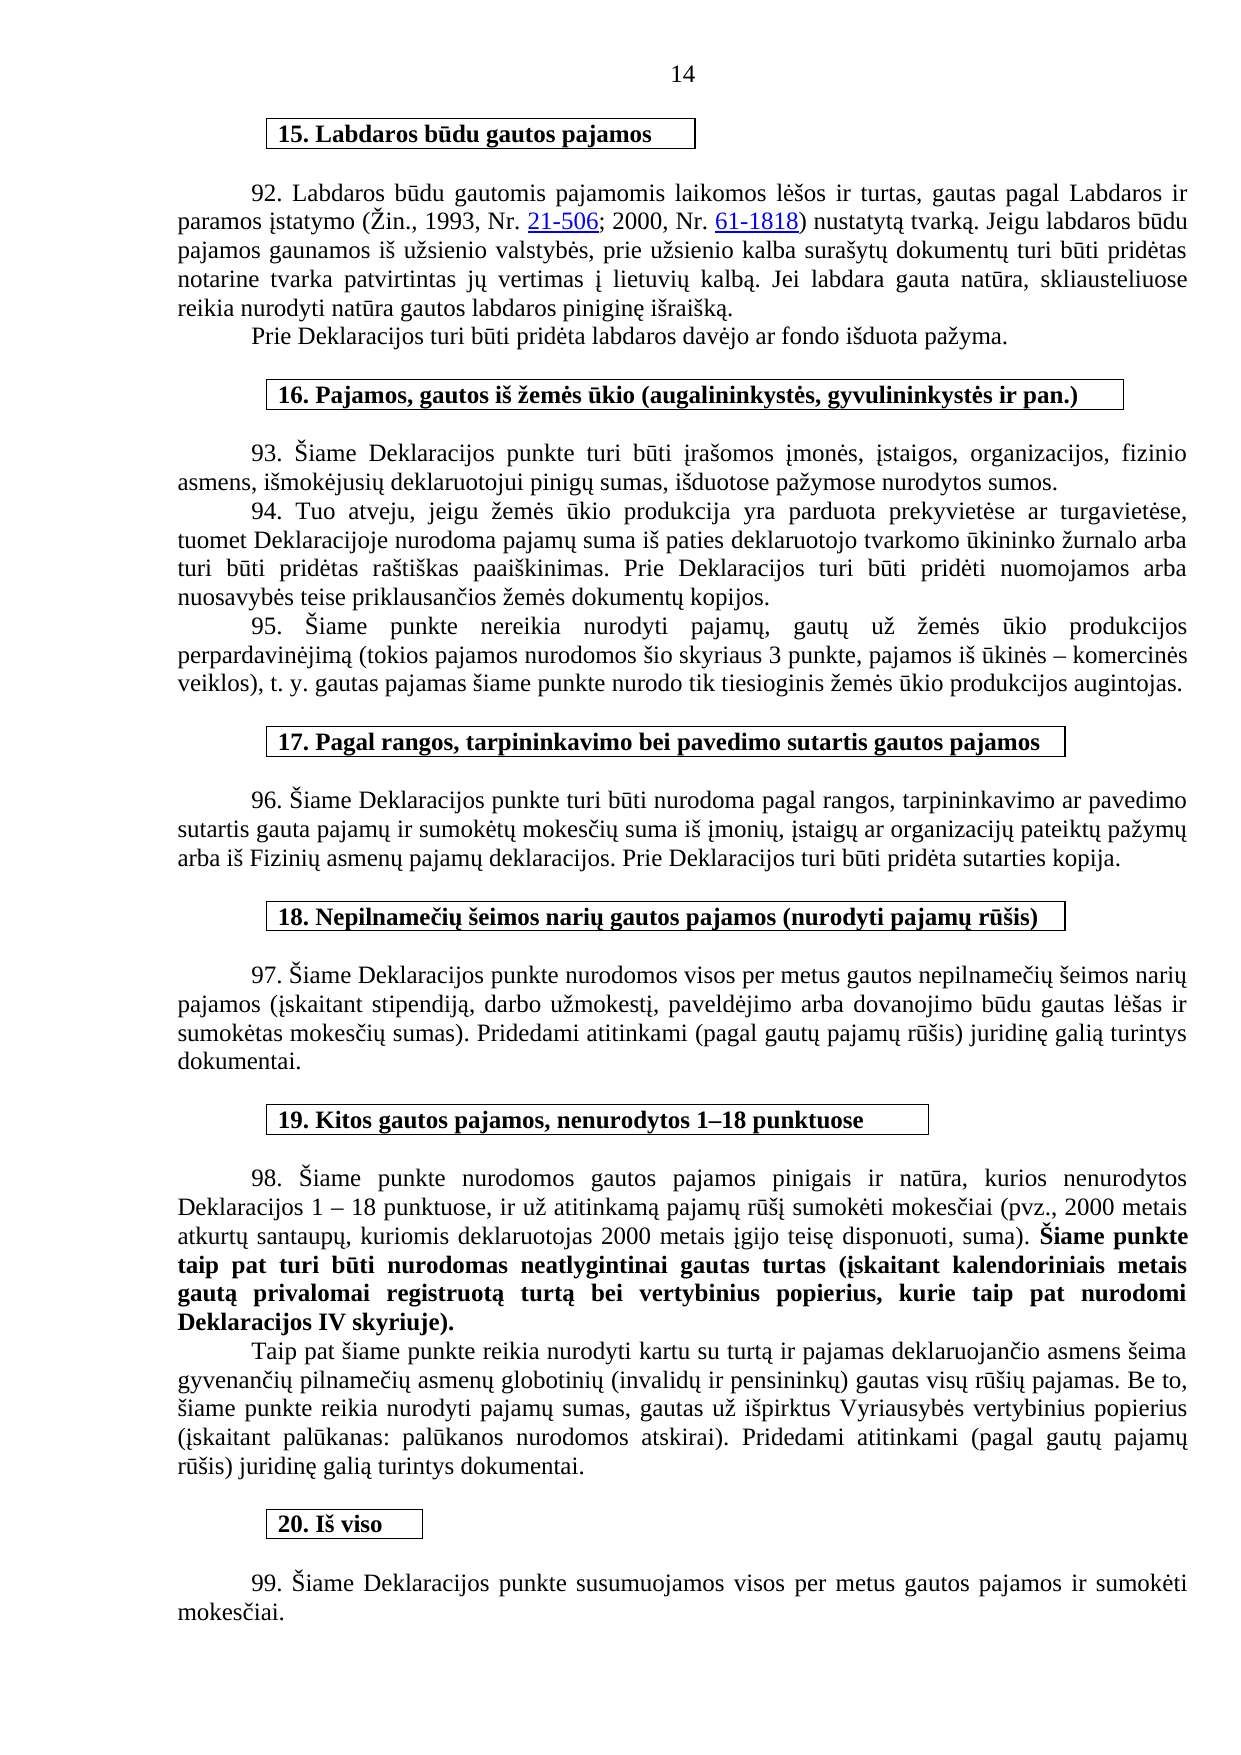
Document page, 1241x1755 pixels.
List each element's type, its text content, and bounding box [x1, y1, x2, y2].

text 94. Tuo atveju, jeigu žemės ūkio produkcija yra parduota prekyvietėse ar turgavietėse, tuomet Deklaracijoje nurodoma pajamų suma iš paties deklaruotojo tvarkomo ūkininko žurnalo arba turi būti pridėtas raštiškas paaiškinimas. Prie Deklaracijos turi būti pridėti nuomojamos arba nuosavybės teise priklausančios žemės dokumentų kopijos. [177, 496, 1188, 611]
text 97. Šiame Deklaracijos punkte nurodomos visos per metus gautos nepilnamečių šeimos narių pajamos (įskaitant stipendiją, darbo užmokestį, paveldėjimo arba dovanojimo būdu gautas lėšas ir sumokėtas mokesčių sumas). Pridedami atitinkami (pagal gautų pajamų rūšis) juridinę galią turintys dokumentai. [177, 960, 1188, 1075]
text 96. Šiame Deklaracijos punkte turi būti nurodoma pagal rangos, tarpininkavimo ar pavedimo sutartis gauta pajamų ir sumokėtų mokesčių suma iš įmonių, įstaigų ar organizacijų pateiktų pažymų arba iš Fizinių asmenų pajamų deklaracijos. Prie Deklaracijos turi būti pridėta sutarties kopija. [177, 786, 1188, 872]
table_header 19. Kitos gautos pajamos, nenurodytos 1–18 punktuose [267, 1105, 928, 1134]
table_header 18. Nepilnamečių šeimos narių gautos pajamos (nurodyti pajamų rūšis) [267, 902, 1064, 930]
table_header 17. Pagal rangos, tarpininkavimo bei pavedimo sutartis gautos pajamos [267, 727, 1064, 756]
text 93. Šiame Deklaracijos punkte turi būti įrašomos įmonės, įstaigos, organizacijos, fizinio asmens, išmokėjusių deklaruotojui pinigų sumas, išduotose pažymose nurodytos sumos. [177, 438, 1188, 496]
text 99. Šiame Deklaracijos punkte susumuojamos visos per metus gautos pajamos ir sumokėti mokesčiai. [177, 1568, 1188, 1626]
table_header 20. Iš viso [267, 1510, 422, 1538]
text 95. Šiame punkte nereikia nurodyti pajamų, gautų už žemės ūkio produkcijos perpardavinėjimą (tokios pajamos nurodomos šio skyriaus 3 punkte, pajamos iš ūkinės – komercinės veiklos), t. y. gautas pajamas šiame punkte nurodo tik tiesioginis žemės ūkio produkcijos augintojas. [177, 611, 1188, 697]
table_header 16. Pajamos, gautos iš žemės ūkio (augalininkystės, gyvulininkystės ir pan.) [267, 380, 1123, 409]
text 92. Labdaros būdu gautomis pajamomis laikomos lėšos ir turtas, gautas pagal Labdaros ir paramos įstatymo (Žin., 1993, Nr. 21-506; 2000, Nr. 61-1818) nustatytą tvarką. Jeigu labdaros būdu pajamos gaunamos iš užsienio valstybės, prie užsienio kalba surašytų dokumentų turi būti pridėtas notarine tvarka patvirtintas jų vertimas į lietuvių kalbą. Jei labdara gauta natūra, skliausteliuose reikia nurodyti natūra gautos labdaros piniginę išraišką. [177, 178, 1188, 321]
text 98. Šiame punkte nurodomos gautos pajamos pinigais ir natūra, kurios nenurodytos Deklaracijos 1 – 18 punktuose, ir už atitinkamą pajamų rūšį sumokėti mokesčiai (pvz., 2000 metais atkurtų santaupų, kuriomis deklaruotojas 2000 metais įgijo teisę disponuoti, suma). Šiame punkte taip pat turi būti nurodomas neatlygintinai gautas turtas (įskaitant kalendoriniais metais gautą privalomai registruotą turtą bei vertybinius popierius, kurie taip pat nurodomi Deklaracijos IV skyriuje). [177, 1163, 1188, 1336]
table_header 15. Labdaros būdu gautos pajamos [267, 119, 694, 148]
text Taip pat šiame punkte reikia nurodyti kartu su turtą ir pajamas deklaruojančio asmens šeima gyvenančių pilnamečių asmenų globotinių (invalidų ir pensininkų) gautas visų rūšių pajamas. Be to, šiame punkte reikia nurodyti pajamų sumas, gautas už išpirktus Vyriausybės vertybinius popierius (įskaitant palūkanas: palūkanos nurodomos atskirai). Pridedami atitinkami (pagal gautų pajamų rūšis) juridinę galią turintys dokumentai. [177, 1336, 1188, 1480]
text Prie Deklaracijos turi būti pridėta labdaros davėjo ar fondo išduota pažyma. [177, 321, 1188, 350]
